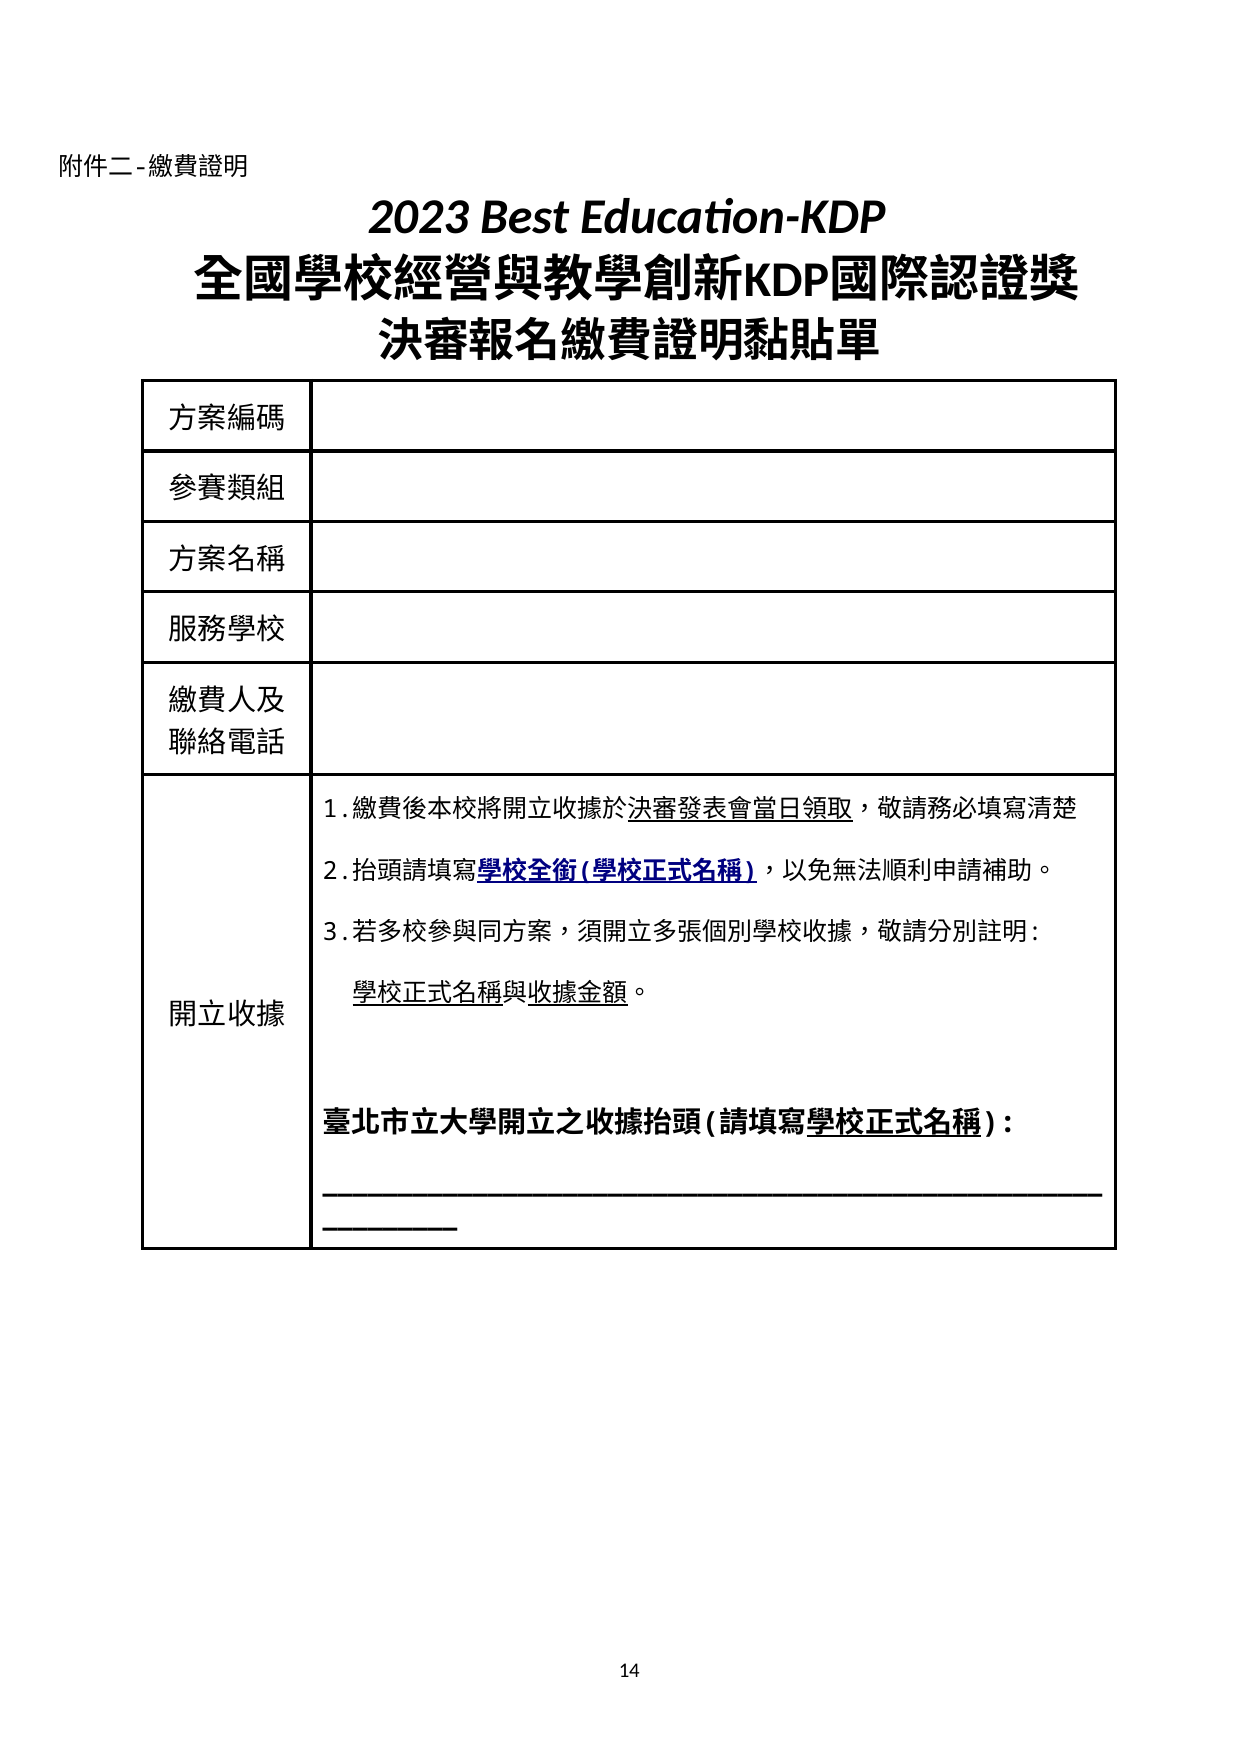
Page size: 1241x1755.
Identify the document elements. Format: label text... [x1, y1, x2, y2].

table_header 方案編碼 [144, 382, 309, 449]
text 2023 Best Education-KDP [59, 184, 1199, 246]
table_cell [313, 664, 1114, 773]
text 決審報名繳費證明黏貼單 [59, 318, 1199, 366]
table_cell 方案名稱 [144, 523, 309, 590]
text 附件二-繳費證明 [0, 137, 1199, 184]
table_cell [313, 523, 1114, 590]
table_cell 1.繳費後本校將開立收據於決審發表會當日領取，敬請務必填寫清楚 2.抬頭請填寫學校全銜(學校正式名稱)，以免無法順利申請補助。 3.若多校參與同方案，須開立多張個別學校收據，敬請分別註明: 學校正式名稱與收據金額。 臺北市立大學開立之收據抬頭(請填寫學校正式名稱): _____________________________________________________________ [313, 776, 1114, 1247]
table_header [313, 382, 1114, 449]
text 全國學校經營與教學創新KDP國際認證獎 [59, 258, 1199, 306]
table_cell 參賽類組 [144, 453, 309, 520]
table_cell [313, 593, 1114, 661]
table_cell 服務學校 [144, 593, 309, 661]
table_cell 開立收據 [144, 776, 309, 1247]
table_cell 繳費人及 聯絡電話 [144, 664, 309, 773]
table_cell [313, 453, 1114, 520]
